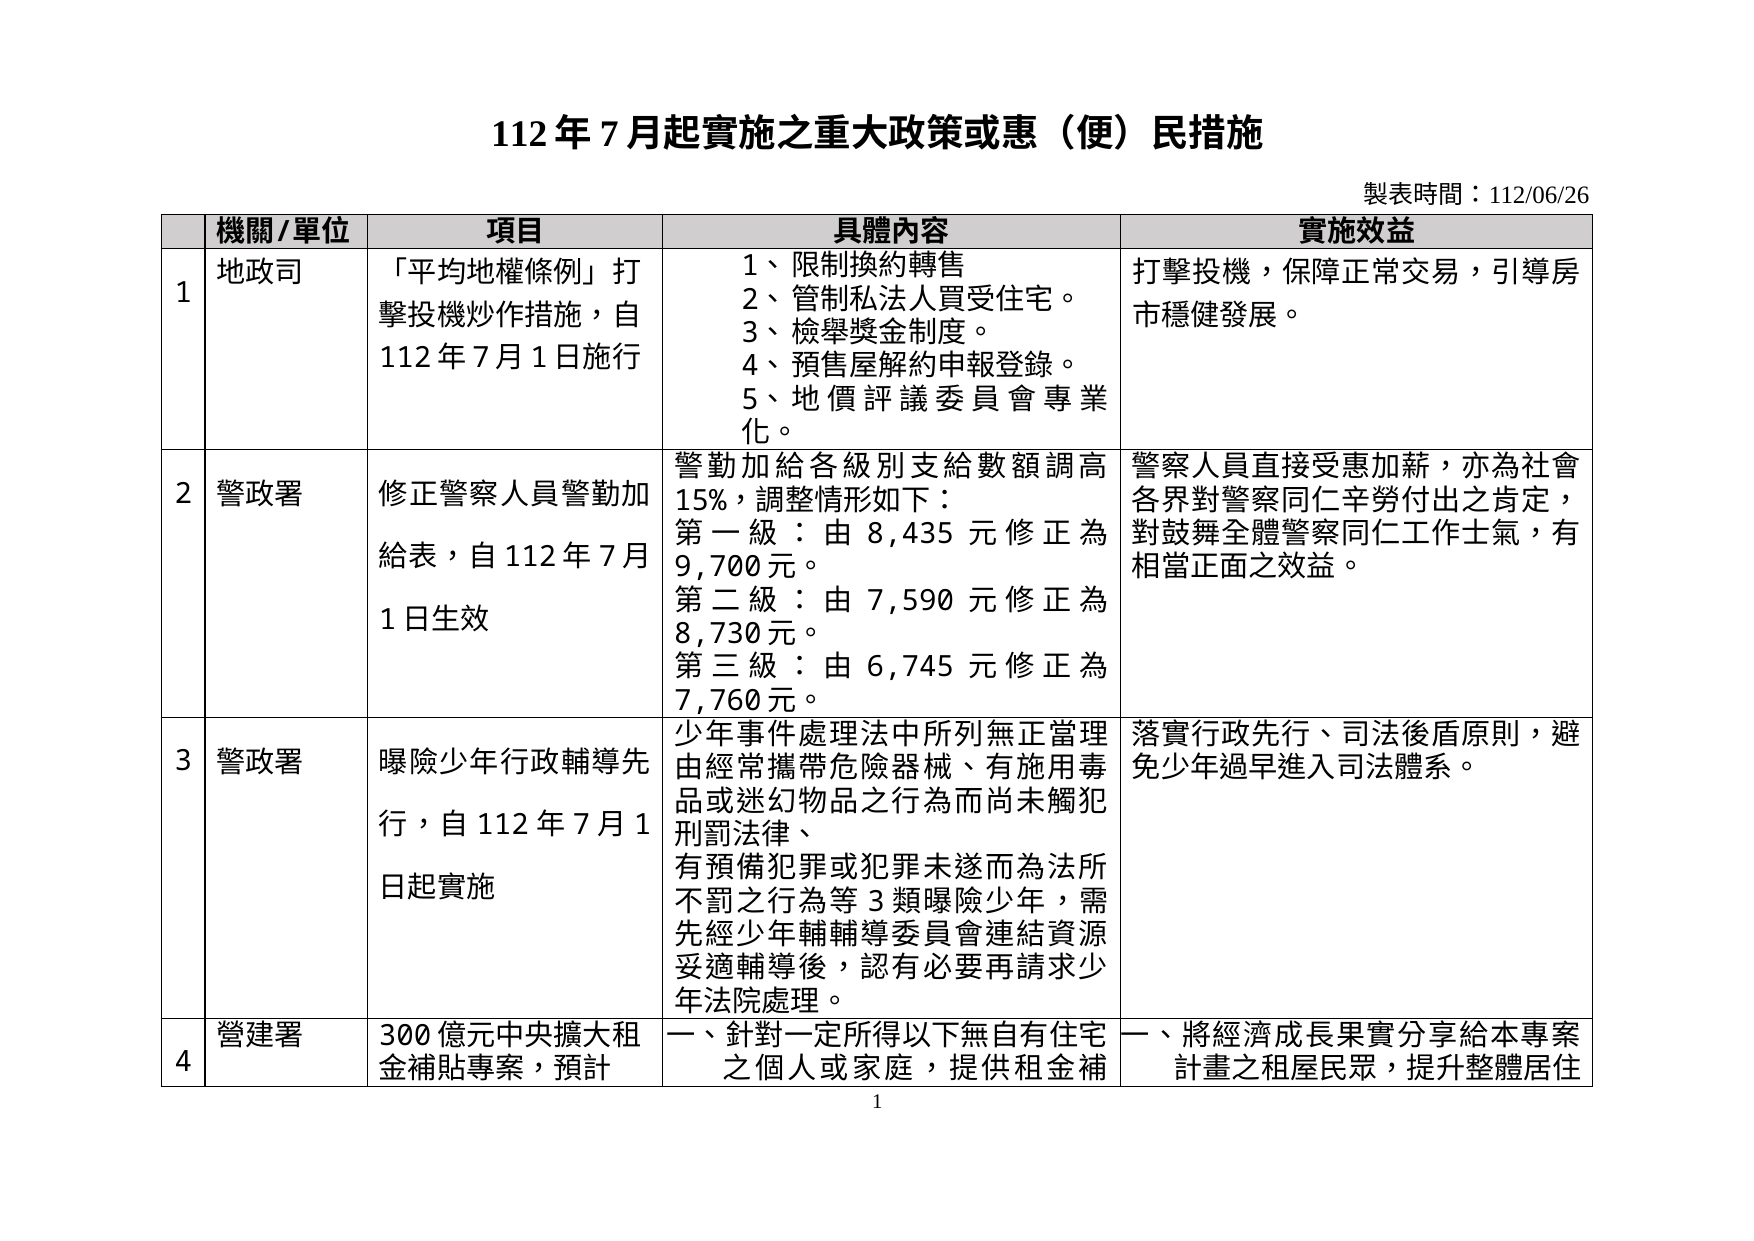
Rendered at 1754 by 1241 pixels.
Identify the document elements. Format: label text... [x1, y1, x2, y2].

table_cell 一、針對一定所得以下無自有住宅之個人或家庭，提供租金補 [663, 1019, 1120, 1086]
table_header 具體內容 [663, 215, 1120, 248]
table_cell 警察人員直接受惠加薪，亦為社會各界對警察同仁辛勞付出之肯定，對鼓舞全體警察同仁工作士氣，有相當正面之效益。 [1121, 450, 1592, 717]
table_cell 地政司 [206, 249, 367, 449]
text 112年7月起實施之重大政策或惠（便）民措施 [187, 89, 1566, 151]
text 製表時間：112/06/26 [187, 151, 1589, 214]
table_cell 曝險少年行政輔導先行，自112年7月1日起實施 [368, 718, 662, 1018]
table_cell 3 [162, 718, 204, 1018]
table_cell 警政署 [206, 450, 367, 717]
table_header 項目 [368, 215, 662, 248]
table_cell 300億元中央擴大租金補貼專案，預計 [368, 1019, 662, 1086]
table_cell 一、將經濟成長果實分享給本專案計畫之租屋民眾，提升整體居住 [1121, 1019, 1592, 1086]
table_cell 打擊投機，保障正常交易，引導房市穩健發展。 [1121, 249, 1592, 449]
table_cell 「平均地權條例」打擊投機炒作措施，自112年7月1日施行 [368, 249, 662, 449]
table_cell 2 [162, 450, 204, 717]
table_cell 4 [162, 1019, 204, 1086]
table_cell 警政署 [206, 718, 367, 1018]
table_header 實施效益 [1121, 215, 1592, 248]
table_cell 限制換約轉售 管制私法人買受住宅。 檢舉獎金制度。 預售屋解約申報登錄。 地價評議委員會專業化。 [663, 249, 1120, 449]
table_cell 1 [162, 249, 204, 449]
table_cell 營建署 [206, 1019, 367, 1086]
table_cell 落實行政先行、司法後盾原則，避免少年過早進入司法體系。 [1121, 718, 1592, 1018]
table_header 機關/單位 [206, 215, 367, 248]
table_cell 警勤加給各級別支給數額調高15%，調整情形如下： 第一級：由8,435元修正為9,700元。 第二級：由7,590元修正為8,730元。 第三級：由6,745元修正為7,760元。 [663, 450, 1120, 717]
table_cell 修正警察人員警勤加給表，自112年7月1日生效 [368, 450, 662, 717]
table_header [162, 215, 204, 248]
table_cell 少年事件處理法中所列無正當理由經常攜帶危險器械、有施用毒品或迷幻物品之行為而尚未觸犯刑罰法律、 有預備犯罪或犯罪未遂而為法所不罰之行為等3類曝險少年，需先經少年輔輔導委員會連結資源妥適輔導後，認有必要再請求少年法院處理。 [663, 718, 1120, 1018]
